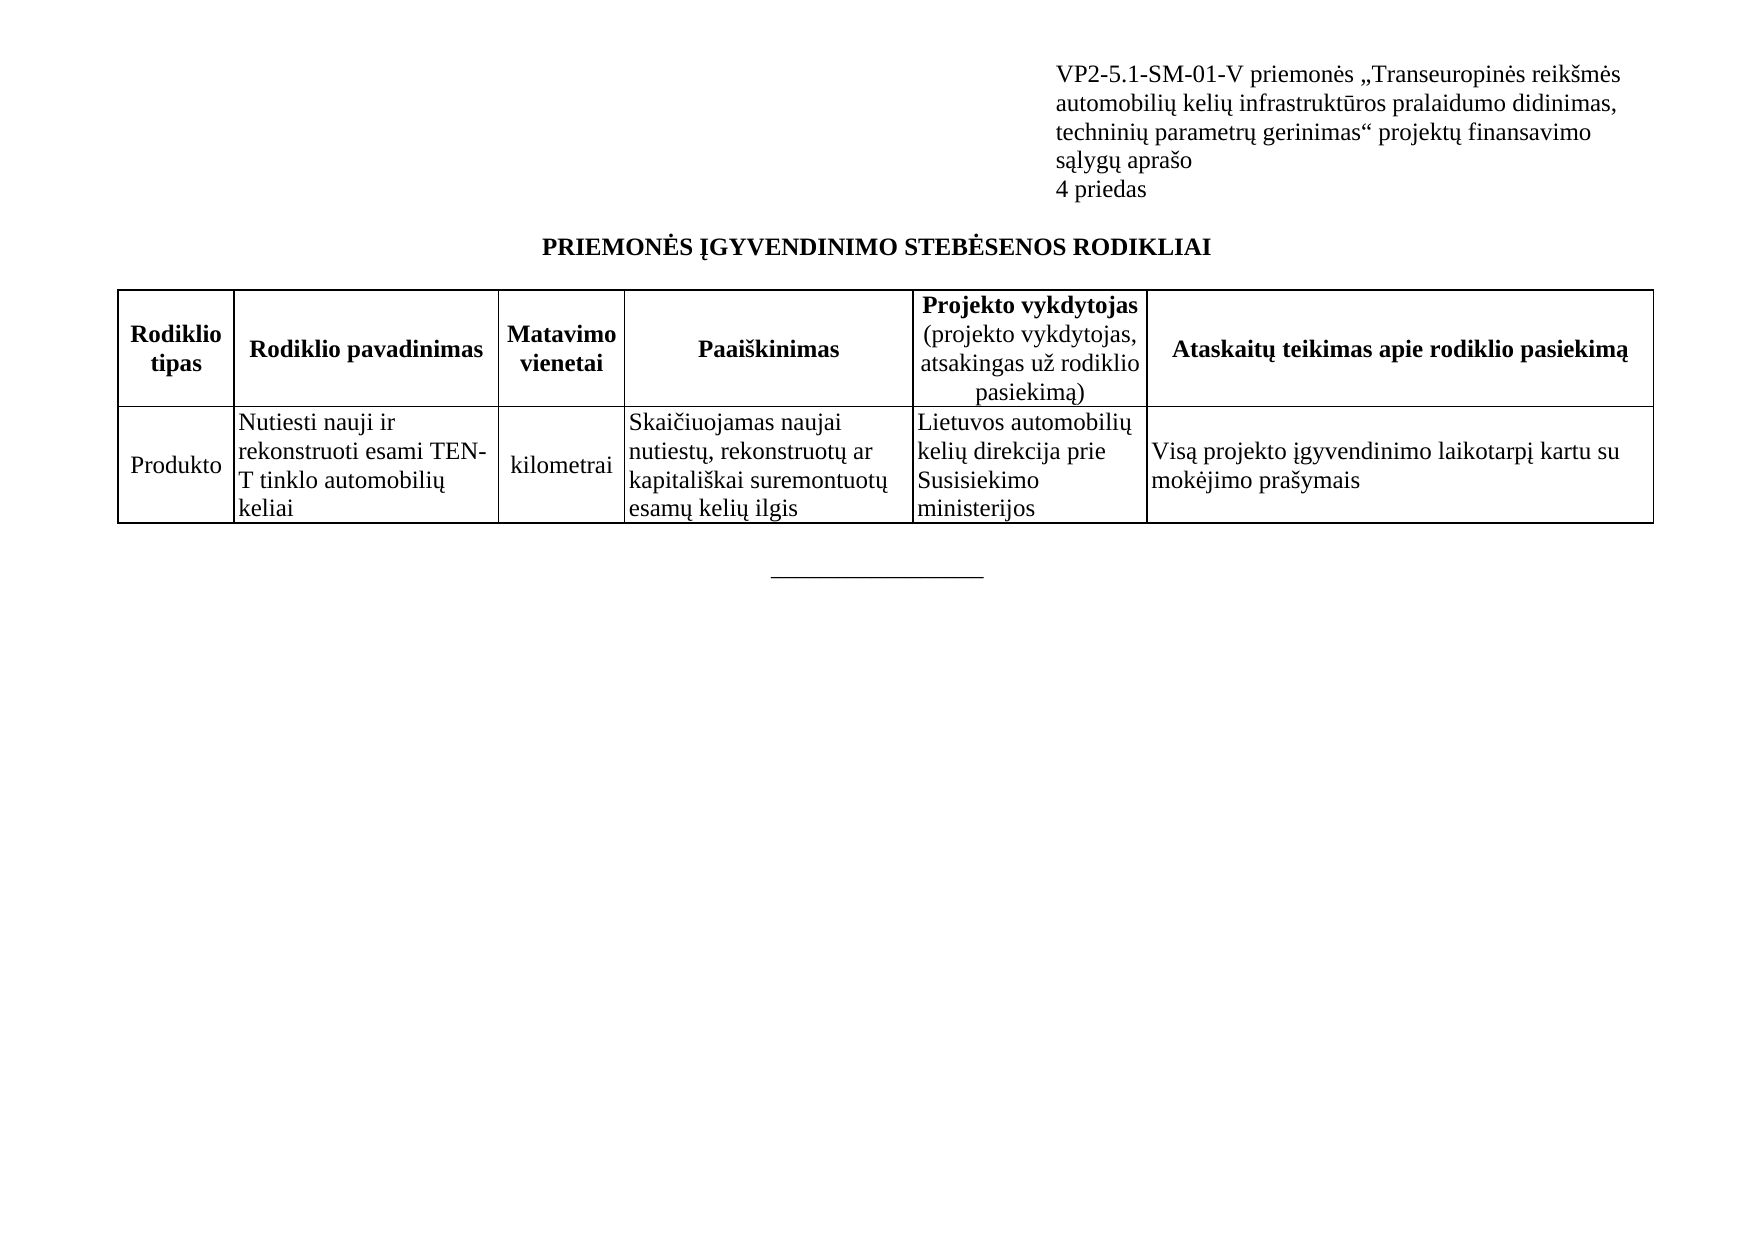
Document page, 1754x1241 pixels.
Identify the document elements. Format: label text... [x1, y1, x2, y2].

text VP2-5.1-SM-01-V priemonės „Transeuropinės reikšmės automobilių kelių infrastruktūros pralaidumo didinimas, techninių parametrų gerinimas“ projektų finansavimo sąlygų aprašo [1056, 59, 1636, 174]
table_header Paaiškinimas [625, 291, 912, 406]
table_cell Visą projekto įgyvendinimo laikotarpį kartu su mokėjimo prašymais [1148, 407, 1653, 522]
text PRIEMONĖS ĮGYVENDINIMO STEBĖSENOS RODIKLIAI [118, 232, 1636, 260]
table_cell Skaičiuojamas naujai nutiestų, rekonstruotų ar kapitališkai suremontuotų esamų kelių ilgis [625, 407, 912, 522]
text 4 priedas [1056, 174, 1636, 203]
table_header Rodiklio pavadinimas [235, 291, 498, 406]
table_header Rodiklio tipas [119, 291, 233, 406]
table_cell kilometrai [499, 407, 624, 522]
table_cell Lietuvos automobilių kelių direkcija prie Susisiekimo ministerijos [914, 407, 1146, 522]
text _________________ [118, 552, 1636, 581]
table_header Matavimo vienetai [499, 291, 624, 406]
table_cell Nutiesti nauji ir rekonstruoti esami TEN-T tinklo automobilių keliai [235, 407, 498, 522]
table_header Projekto vykdytojas (projekto vykdytojas, atsakingas už rodiklio pasiekimą) [914, 291, 1146, 406]
table_cell Produkto [119, 407, 233, 522]
table_header Ataskaitų teikimas apie rodiklio pasiekimą [1148, 291, 1653, 406]
